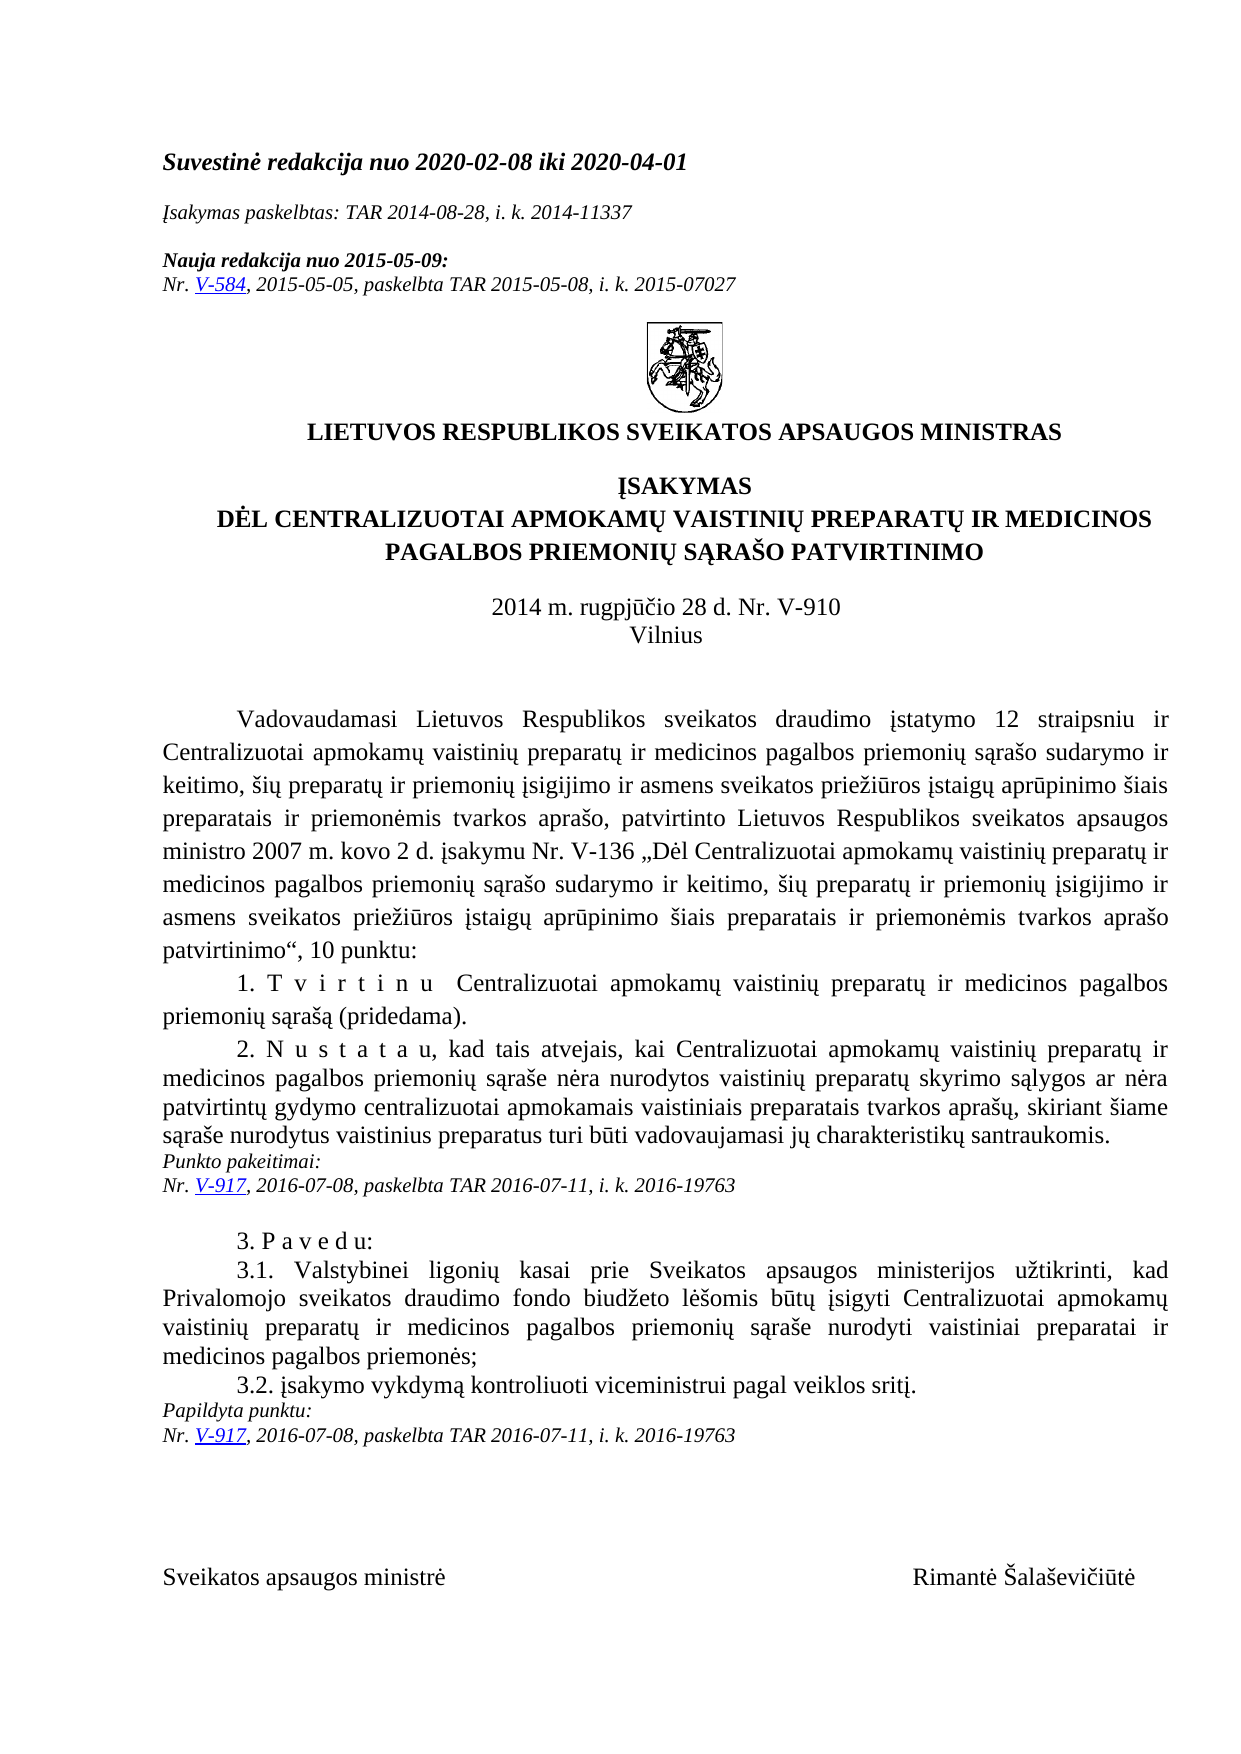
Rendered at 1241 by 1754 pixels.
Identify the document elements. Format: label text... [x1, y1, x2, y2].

text Vadovaudamasi Lietuvos Respublikos sveikatos draudimo įstatymo 12 straipsniu ir Centralizuotai apmokamų vaistinių preparatų ir medicinos pagalbos priemonių sąrašo sudarymo ir keitimo, šių preparatų ir priemonių įsigijimo ir asmens sveikatos priežiūros įstaigų aprūpinimo šiais preparatais ir priemonėmis tvarkos aprašo, patvirtinto Lietuvos Respublikos sveikatos apsaugos ministro 2007 m. kovo 2 d. įsakymu Nr. V-136 „Dėl Centralizuotai apmokamų vaistinių preparatų ir medicinos pagalbos priemonių sąrašo sudarymo ir keitimo, šių preparatų ir priemonių įsigijimo ir asmens sveikatos priežiūros įstaigų aprūpinimo šiais preparatais ir priemonėmis tvarkos aprašo patvirtinimo“, 10 punktu: [162, 704, 1169, 964]
text 1. T v i r t i n u Centralizuotai apmokamų vaistinių preparatų ir medicinos pagalbos priemonių sąrašą (pridedama). [162, 968, 1169, 1030]
text 2014 m. rugpjūčio 28 d. Nr. V-910 [162, 592, 1169, 621]
text Nr. V-917, 2016-07-08, paskelbta TAR 2016-07-11, i. k. 2016-19763 [162, 1173, 1169, 1197]
text Vilnius [162, 621, 1169, 649]
text DĖL CENTRALIZUOTAI APMOKAMŲ VAISTINIŲ PREPARATŲ IR MEDICINOS PAGALBOS PRIEMONIŲ SĄRAŠO PATVIRTINIMO [200, 504, 1169, 566]
text LIETUVOS RESPUBLIKOS SVEIKATOS APSAUGOS MINISTRAS [200, 417, 1169, 445]
text Nr. V-917, 2016-07-08, paskelbta TAR 2016-07-11, i. k. 2016-19763 [162, 1422, 1169, 1447]
text Nauja redakcija nuo 2015-05-09: [162, 248, 1169, 272]
text 2. N u s t a t a u, kad tais atvejais, kai Centralizuotai apmokamų vaistinių preparatų ir medicinos pagalbos priemonių sąraše nėra nurodytos vaistinių preparatų skyrimo sąlygos ar nėra patvirtintų gydymo centralizuotai apmokamais vaistiniais preparatais tvarkos aprašų, skiriant šiame sąraše nurodytus vaistinius preparatus turi būti vadovaujamasi jų charakteristikų santraukomis. [162, 1034, 1169, 1149]
text Įsakymas paskelbtas: TAR 2014-08-28, i. k. 2014-11337 [162, 200, 1169, 224]
text Nr. V-584, 2015-05-05, paskelbta TAR 2015-05-08, i. k. 2015-07027 [162, 272, 1169, 296]
text Sveikatos apsaugos ministrė Rimantė Šalaševičiūtė [162, 1562, 1169, 1590]
text 3. P a v e d u: [236, 1226, 1169, 1255]
text Papildyta punktu: [162, 1398, 1169, 1422]
text Suvestinė redakcija nuo 2020-02-08 iki 2020-04-01 [162, 147, 1169, 176]
text Punkto pakeitimai: [162, 1149, 1169, 1173]
text 3.1. Valstybinei ligonių kasai prie Sveikatos apsaugos ministerijos užtikrinti, kad Privalomojo sveikatos draudimo fondo biudžeto lėšomis būtų įsigyti Centralizuotai apmokamų vaistinių preparatų ir medicinos pagalbos priemonių sąraše nurodyti vaistiniai preparatai ir medicinos pagalbos priemonės; [162, 1255, 1169, 1370]
text ĮSAKYMAS [200, 471, 1169, 500]
text 3.2. įsakymo vykdymą kontroliuoti viceministrui pagal veiklos sritį. [162, 1370, 1169, 1398]
